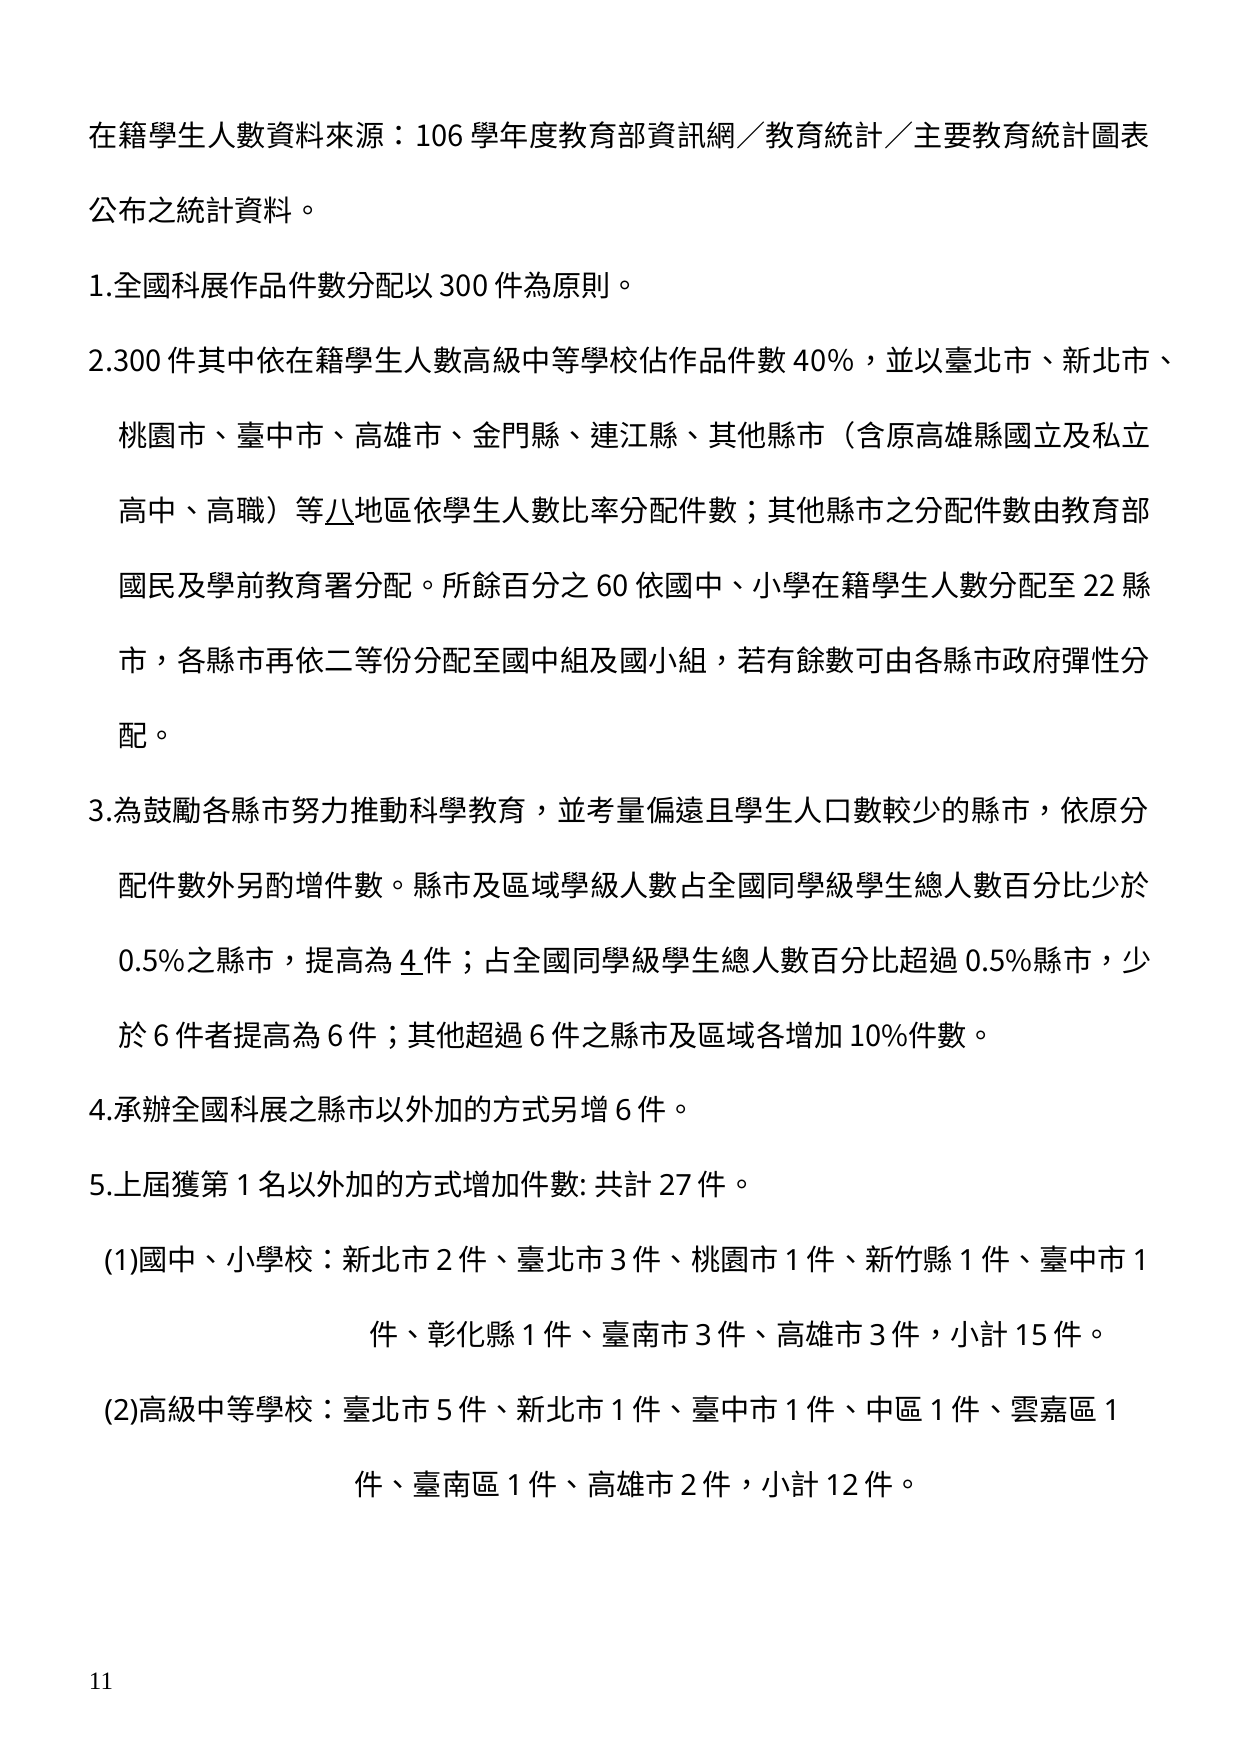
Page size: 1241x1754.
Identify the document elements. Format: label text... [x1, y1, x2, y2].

text 2.300件其中依在籍學生人數高級中等學校佔作品件數40％，並以臺北市、新北市、桃園市、臺中市、高雄市、金門縣、連江縣、其他縣市（含原高雄縣國立及私立高中、高職）等八地區依學生人數比率分配件數；其他縣市之分配件數由教育部國民及學前教育署分配。所餘百分之60依國中、小學在籍學生人數分配至22縣市，各縣市再依二等份分配至國中組及國小組，若有餘數可由各縣市政府彈性分配。 [89, 314, 1152, 764]
text 5.上屆獲第1名以外加的方式增加件數: 共計27件。 [89, 1139, 1152, 1214]
text 1.全國科展作品件數分配以300件為原則。 [89, 239, 1152, 314]
text (1)國中、小學校：新北市2件、臺北市3件、桃園市1件、新竹縣1件、臺中市1件、彰化縣1件、臺南市3件、高雄市3件，小計15件。 [89, 1214, 1152, 1364]
text 4.承辦全國科展之縣市以外加的方式另增6件。 [89, 1064, 1152, 1139]
text 在籍學生人數資料來源：106學年度教育部資訊網／教育統計／主要教育統計圖表公布之統計資料。 [89, 89, 1152, 239]
text (2)高級中等學校：臺北市5件、新北市1件、臺中市1件、中區1件、雲嘉區1件、臺南區1件、高雄市2件，小計12件。 [89, 1364, 1152, 1514]
text 3.為鼓勵各縣市努力推動科學教育，並考量偏遠且學生人口數較少的縣市，依原分配件數外另酌增件數。縣市及區域學級人數占全國同學級學生總人數百分比少於0.5%之縣市，提高為4件；占全國同學級學生總人數百分比超過0.5%縣市，少於6件者提高為6件；其他超過6件之縣市及區域各增加10%件數。 [89, 764, 1152, 1064]
